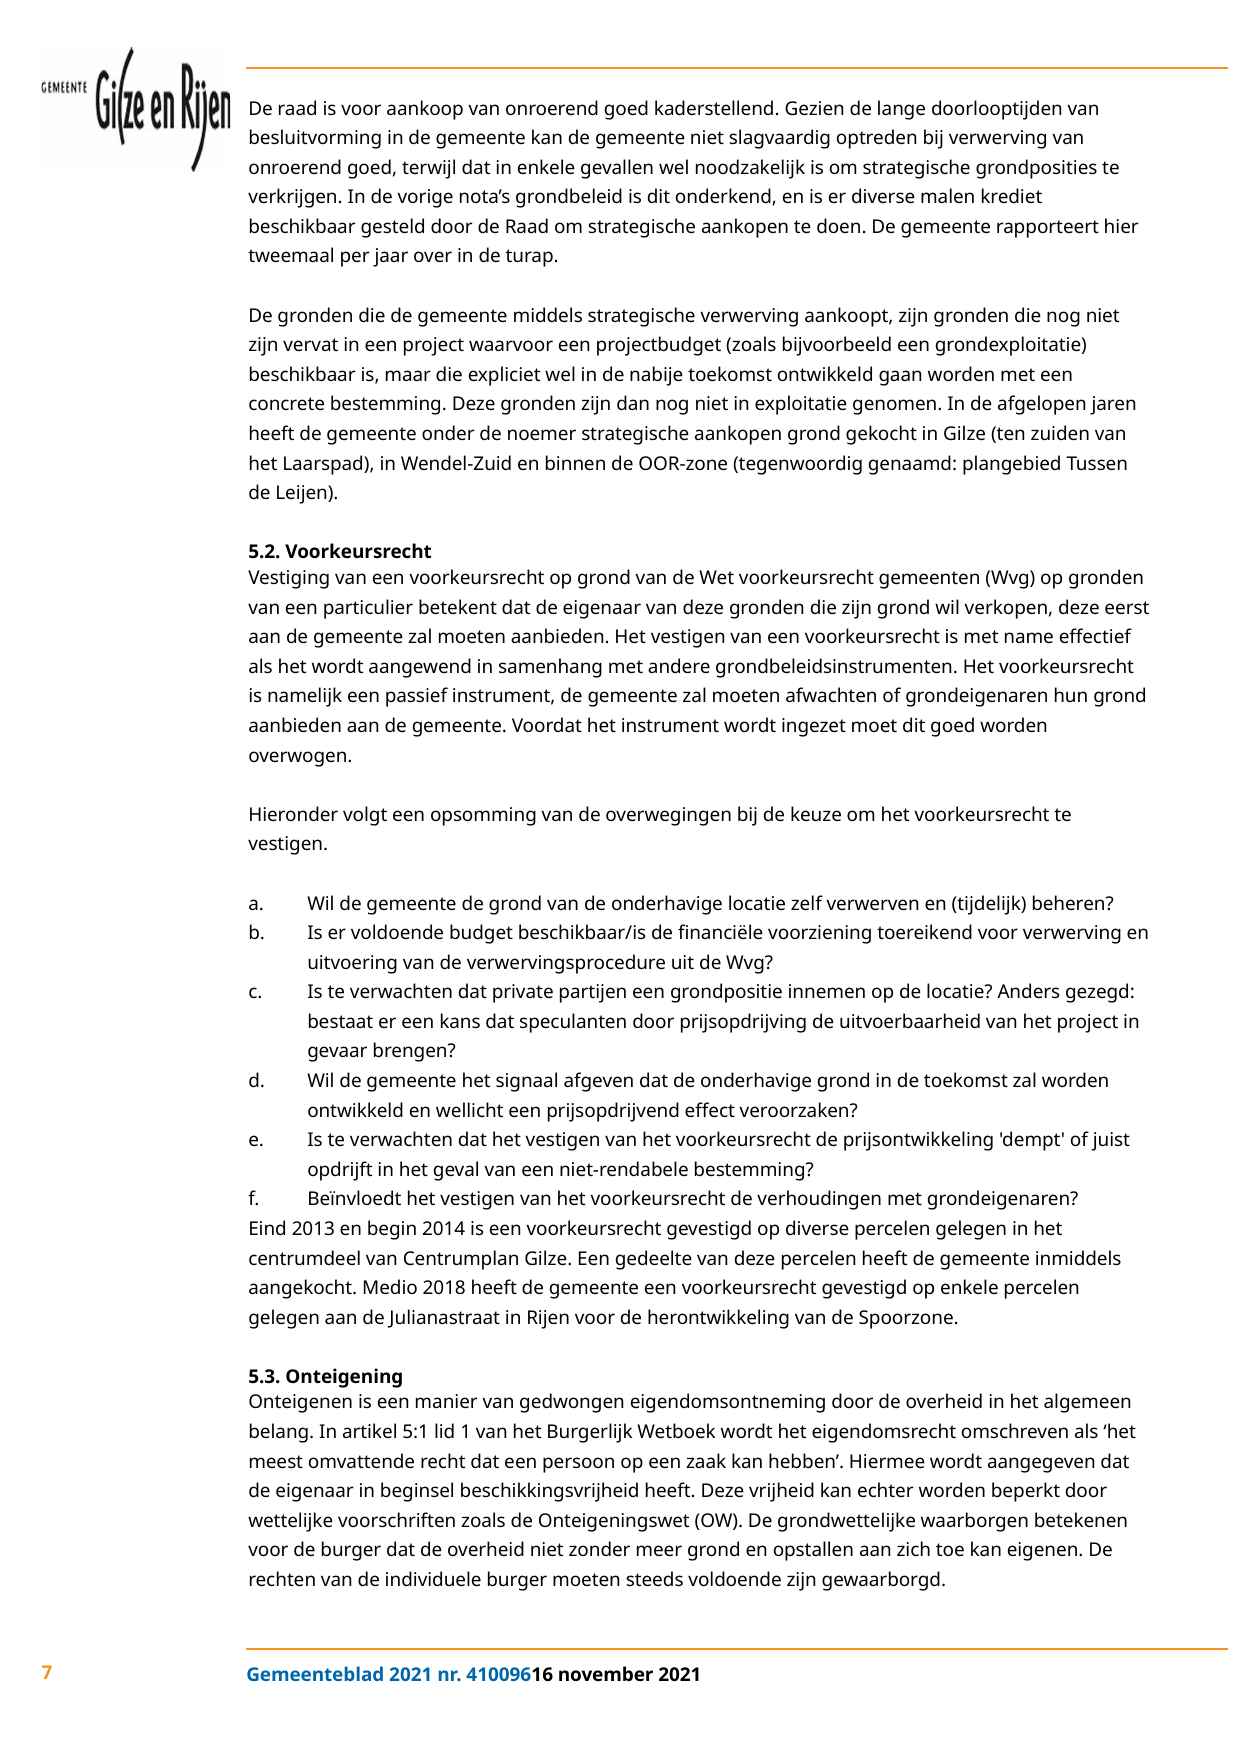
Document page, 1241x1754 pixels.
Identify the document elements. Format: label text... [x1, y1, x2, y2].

list Is er voldoende budget beschikbaar/is de financiële voorziening toereikend voor verwerving en uitvoering van de verwervingsprocedure uit de Wvg? [248, 919, 1152, 974]
text Hieronder volgt een opsomming van de overwegingen bij de keuze om het voorkeursrecht te vestigen. [248, 801, 1152, 856]
list Wil de gemeente het signaal afgeven dat de onderhavige grond in de toekomst zal worden ontwikkeld en wellicht een prijsopdrijvend effect veroorzaken? [248, 1067, 1152, 1122]
text De gronden die de gemeente middels strategische verwerving aankoopt, zijn gronden die nog niet zijn vervat in een project waarvoor een projectbudget (zoals bijvoorbeeld een grondexploitatie) beschikbaar is, maar die expliciet wel in de nabije toekomst ontwikkeld gaan worden met een concrete bestemming. Deze gronden zijn dan nog niet in exploitatie genomen. In de afgelopen jaren heeft de gemeente onder de noemer strategische aankopen grond gekocht in Gilze (ten zuiden van het Laarspad), in Wendel-Zuid en binnen de OOR-zone (tegenwoordig genaamd: plangebied Tussen de Leijen). [248, 302, 1152, 505]
text 5.3. Onteigening [248, 1363, 1152, 1389]
list Is te verwachten dat het vestigen van het voorkeursrecht de prijsontwikkeling 'dempt' of juist opdrijft in het geval van een niet-rendabele bestemming? [248, 1126, 1152, 1182]
list Beïnvloedt het vestigen van het voorkeursrecht de verhoudingen met grondeigenaren? [248, 1186, 1152, 1211]
text Onteigenen is een manier van gedwongen eigendomsontneming door de overheid in het algemeen belang. In artikel 5:1 lid 1 van het Burgerlijk Wetboek wordt het eigendomsrecht omschreven als ‘het meest omvattende recht dat een persoon op een zaak kan hebben’. Hiermee wordt aangegeven dat de eigenaar in beginsel beschikkingsvrijheid heeft. Deze vrijheid kan echter worden beperkt door wettelijke voorschriften zoals de Onteigeningswet (OW). De grondwettelijke waarborgen betekenen voor de burger dat de overheid niet zonder meer grond en opstallen aan zich toe kan eigenen. De rechten van de individuele burger moeten steeds voldoende zijn gewaarborgd. [248, 1389, 1152, 1592]
text De raad is voor aankoop van onroerend goed kaderstellend. Gezien de lange doorlooptijden van besluitvorming in de gemeente kan de gemeente niet slagvaardig optreden bij verwerving van onroerend goed, terwijl dat in enkele gevallen wel noodzakelijk is om strategische grondposities te verkrijgen. In de vorige nota’s grondbeleid is dit onderkend, en is er diverse malen krediet beschikbaar gesteld door de Raad om strategische aankopen te doen. De gemeente rapporteert hier tweemaal per jaar over in de turap. [248, 95, 1152, 268]
text Vestiging van een voorkeursrecht op grond van de Wet voorkeursrecht gemeenten (Wvg) op gronden van een particulier betekent dat de eigenaar van deze gronden die zijn grond wil verkopen, deze eerst aan de gemeente zal moeten aanbieden. Het vestigen van een voorkeursrecht is met name effectief als het wordt aangewend in samenhang met andere grondbeleidsinstrumenten. Het voorkeursrecht is namelijk een passief instrument, de gemeente zal moeten afwachten of grondeigenaren hun grond aanbieden aan de gemeente. Voordat het instrument wordt ingezet moet dit goed worden overwogen. [248, 564, 1152, 767]
picture [41, 47, 231, 172]
text 5.2. Voorkeursrecht [248, 538, 1152, 564]
list Wil de gemeente de grond van de onderhavige locatie zelf verwerven en (tijdelijk) beheren? [248, 890, 1152, 915]
text Eind 2013 en begin 2014 is een voorkeursrecht gevestigd op diverse percelen gelegen in het centrumdeel van Centrumplan Gilze. Een gedeelte van deze percelen heeft de gemeente inmiddels aangekocht. Medio 2018 heeft de gemeente een voorkeursrecht gevestigd op enkele percelen gelegen aan de Julianastraat in Rijen voor de herontwikkeling van de Spoorzone. [248, 1215, 1152, 1329]
list Is te verwachten dat private partijen een grondpositie innemen op de locatie? Anders gezegd: bestaat er een kans dat speculanten door prijsopdrijving de uitvoerbaarheid van het project in gevaar brengen? [248, 978, 1152, 1063]
